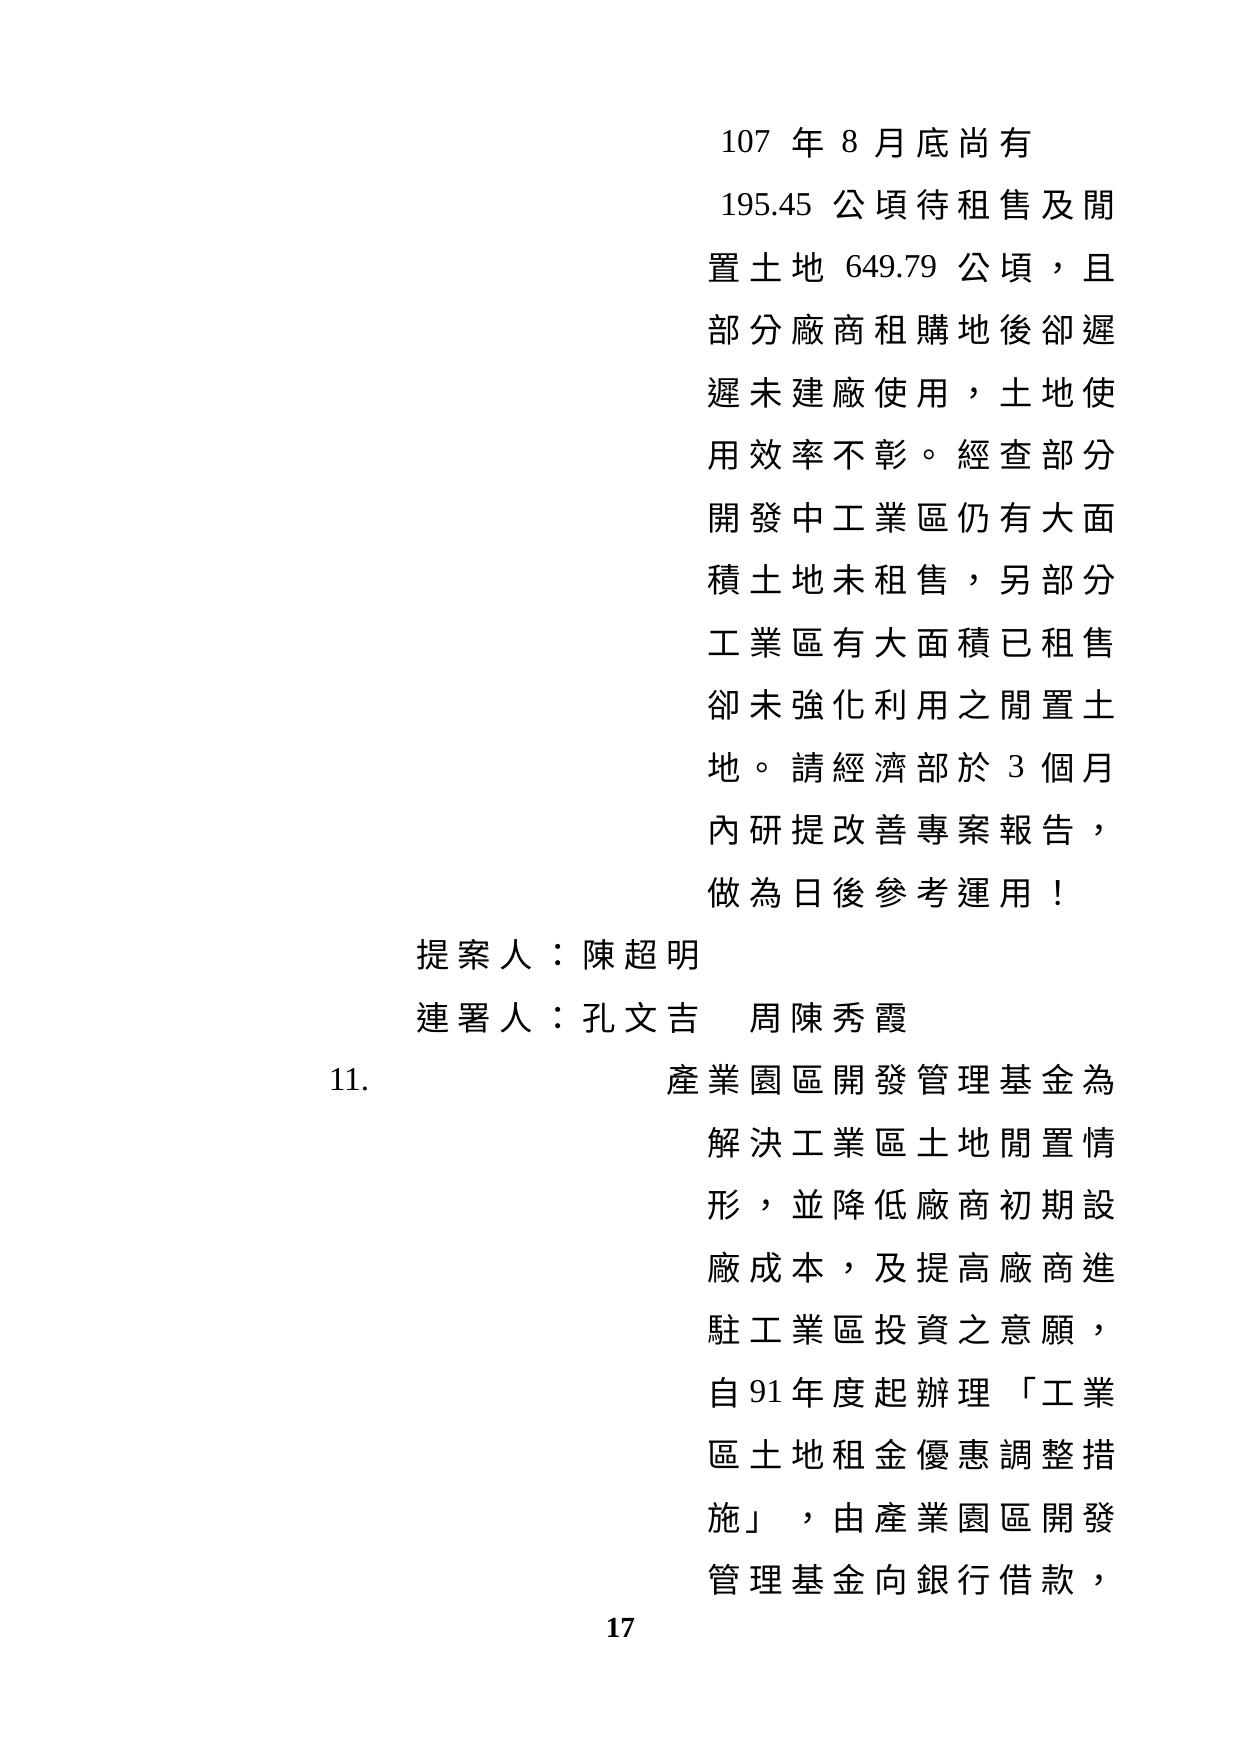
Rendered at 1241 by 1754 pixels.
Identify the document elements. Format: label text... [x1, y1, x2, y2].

text 提案人：陳超明 [397, 912, 1016, 974]
list 107年8月底尚有195.45公頃待租售及閒置土地649.79公頃，且部分廠商租購地後卻遲遲未建廠使用，土地使用效率不彰。經查部分開發中工業區仍有大面積土地未租售，另部分工業區有大面積已租售卻未強化利用之閒置土地。請經濟部於3個月內研提改善專案報告，做為日後參考運用！ [306, 99, 1120, 912]
list 產業園區開發管理基金為解決工業區土地閒置情形，並降低廠商初期設廠成本，及提高廠商進駐工業區投資之意願，自91年度起辦理「工業區土地租金優惠調整措施」，由產業園區開發管理基金向銀行借款， [306, 1037, 1120, 1599]
text 連署人：孔文吉 周陳秀霞 [397, 974, 1016, 1037]
